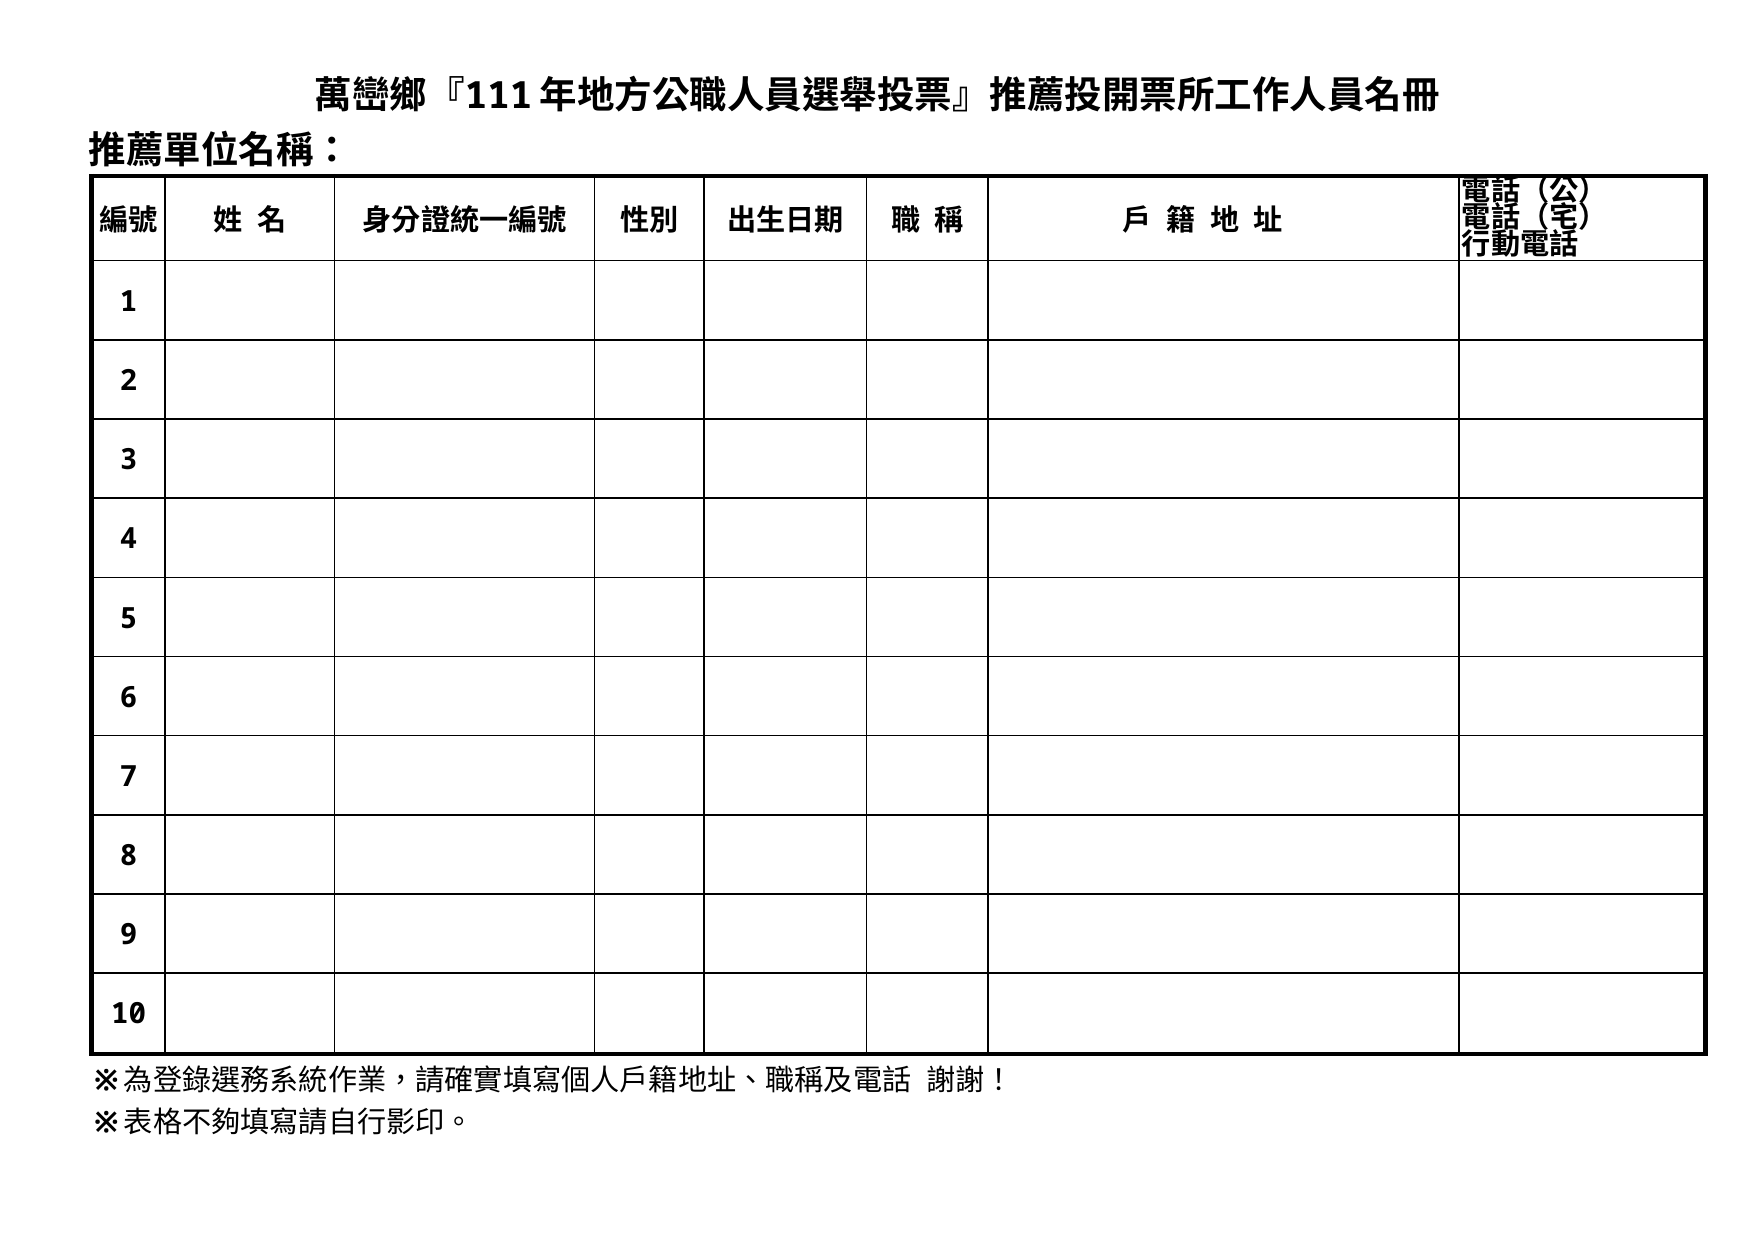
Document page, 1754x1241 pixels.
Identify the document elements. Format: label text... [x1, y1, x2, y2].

table_cell [989, 816, 1458, 893]
table_cell [335, 341, 594, 418]
table_cell [166, 578, 334, 656]
table_cell [335, 816, 594, 893]
table_cell [1460, 499, 1703, 576]
table_cell [705, 261, 866, 339]
table_cell [335, 499, 594, 576]
table_cell [595, 341, 703, 418]
table_cell [1460, 341, 1703, 418]
table_header 出生日期 [705, 178, 866, 260]
table_cell 1 [94, 261, 164, 339]
table_cell [335, 657, 594, 735]
table_cell [867, 736, 987, 814]
table_cell [166, 261, 334, 339]
table_cell [989, 341, 1458, 418]
table_cell [1460, 578, 1703, 656]
text 推薦單位名稱： [89, 119, 1665, 174]
table_header 職 稱 [867, 178, 987, 260]
table_cell [867, 341, 987, 418]
table_cell [989, 974, 1458, 1051]
table_cell [166, 736, 334, 814]
table_cell 9 [94, 895, 164, 972]
table_cell [867, 261, 987, 339]
table_cell [166, 816, 334, 893]
table_cell [166, 895, 334, 972]
table_cell [867, 578, 987, 656]
table_cell [989, 657, 1458, 735]
table_cell [705, 657, 866, 735]
table_cell [166, 499, 334, 576]
table_cell [595, 816, 703, 893]
table_cell [1460, 261, 1703, 339]
table_cell [867, 895, 987, 972]
table_cell [595, 657, 703, 735]
table_cell 4 [94, 499, 164, 576]
table_header 電話（公） 電話（宅） 行動電話 [1460, 178, 1703, 260]
table_cell [1460, 895, 1703, 972]
table_cell [595, 261, 703, 339]
table_cell [989, 499, 1458, 576]
table_cell 6 [94, 657, 164, 735]
table_cell [1460, 974, 1703, 1051]
table_cell [705, 578, 866, 656]
table_cell 5 [94, 578, 164, 656]
table_cell [1460, 736, 1703, 814]
table_cell [705, 341, 866, 418]
table_cell [595, 420, 703, 497]
table_header 身分證統一編號 [335, 178, 594, 260]
table_cell [335, 261, 594, 339]
table_cell [166, 657, 334, 735]
table_cell [867, 499, 987, 576]
table_header 姓 名 [166, 178, 334, 260]
table_cell [705, 736, 866, 814]
table_cell [705, 974, 866, 1051]
table_cell [705, 895, 866, 972]
table_cell [166, 420, 334, 497]
table_cell 10 [94, 974, 164, 1051]
table_cell [989, 578, 1458, 656]
list 表格不夠填寫請自行影印。 [89, 1098, 1665, 1141]
table_cell [335, 974, 594, 1051]
table_cell [1460, 816, 1703, 893]
table_cell [595, 895, 703, 972]
table_header 戶 籍 地 址 [989, 178, 1458, 260]
list 為登錄選務系統作業，請確實填寫個人戶籍地址、職稱及電話 謝謝！ [89, 1056, 1665, 1098]
table_cell [989, 261, 1458, 339]
table_cell [1460, 657, 1703, 735]
table_cell [595, 736, 703, 814]
table_cell [705, 420, 866, 497]
table_cell 3 [94, 420, 164, 497]
table_cell [1460, 420, 1703, 497]
table_header 性別 [595, 178, 703, 260]
table_cell [705, 816, 866, 893]
table_cell [166, 341, 334, 418]
table_cell [867, 420, 987, 497]
table_header 編號 [94, 178, 164, 260]
table_cell [867, 816, 987, 893]
table_cell [335, 578, 594, 656]
table_cell [166, 974, 334, 1051]
table_cell 7 [94, 736, 164, 814]
text 萬巒鄉『111年地方公職人員選舉投票』推薦投開票所工作人員名冊 [89, 65, 1665, 119]
table_cell [867, 974, 987, 1051]
table_cell [335, 420, 594, 497]
table_cell [989, 736, 1458, 814]
table_cell [335, 895, 594, 972]
table_cell 8 [94, 816, 164, 893]
table_cell [595, 974, 703, 1051]
table_cell [705, 499, 866, 576]
table_cell [867, 657, 987, 735]
table_cell [595, 578, 703, 656]
table_cell 2 [94, 341, 164, 418]
table_cell [335, 736, 594, 814]
table_cell [595, 499, 703, 576]
table_cell [989, 420, 1458, 497]
table_cell [989, 895, 1458, 972]
